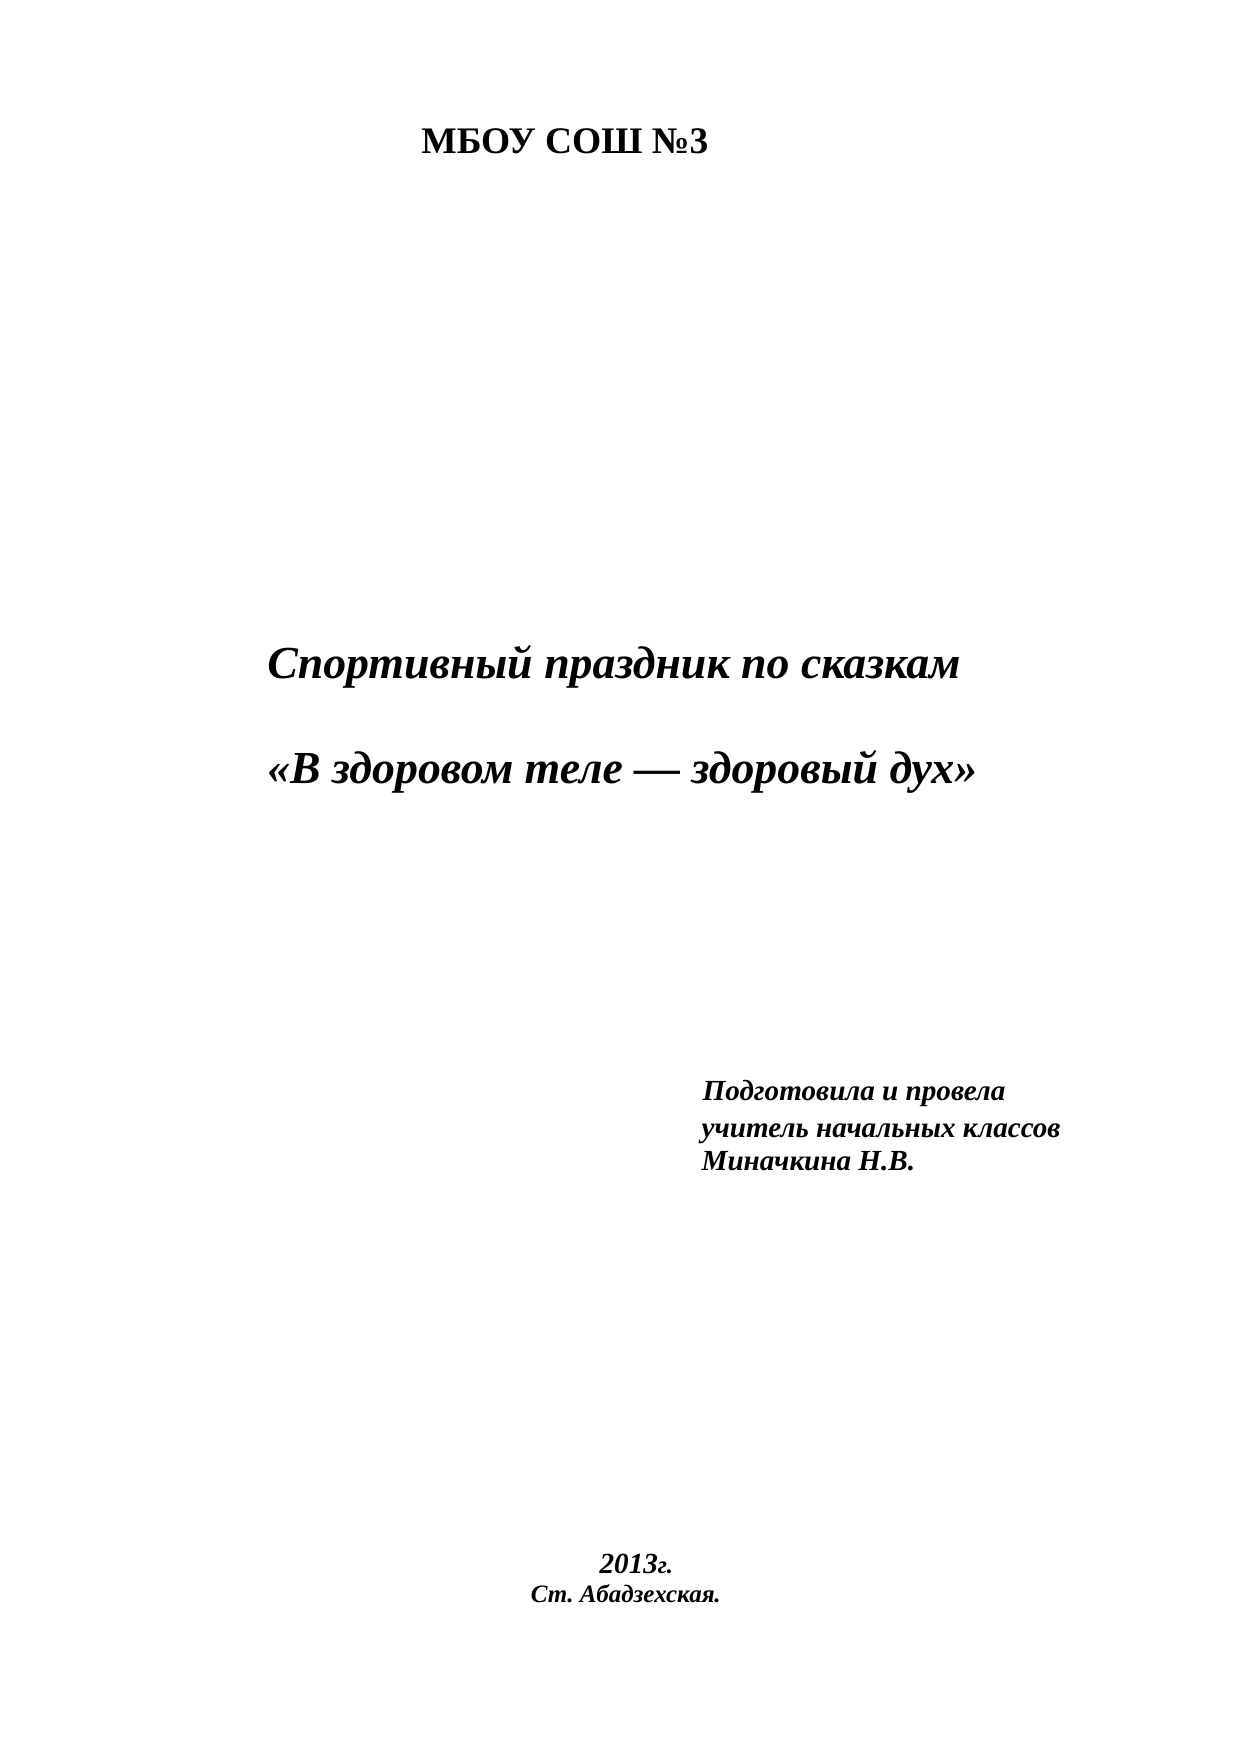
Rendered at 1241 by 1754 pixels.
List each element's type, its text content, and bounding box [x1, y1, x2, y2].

text Подготовила и провела [118, 1057, 1122, 1110]
text 2013г. [118, 1546, 1122, 1579]
text Ст. Абадзехская. [118, 1579, 1122, 1608]
text МБОУ СОШ №3 [118, 118, 1122, 161]
text Миначкина Н.В. [118, 1143, 1122, 1177]
text Спортивный праздник по сказкам [118, 636, 1122, 688]
text учитель начальных классов [118, 1110, 1122, 1143]
text «В здоровом теле — здоровый дух» [118, 741, 1122, 794]
